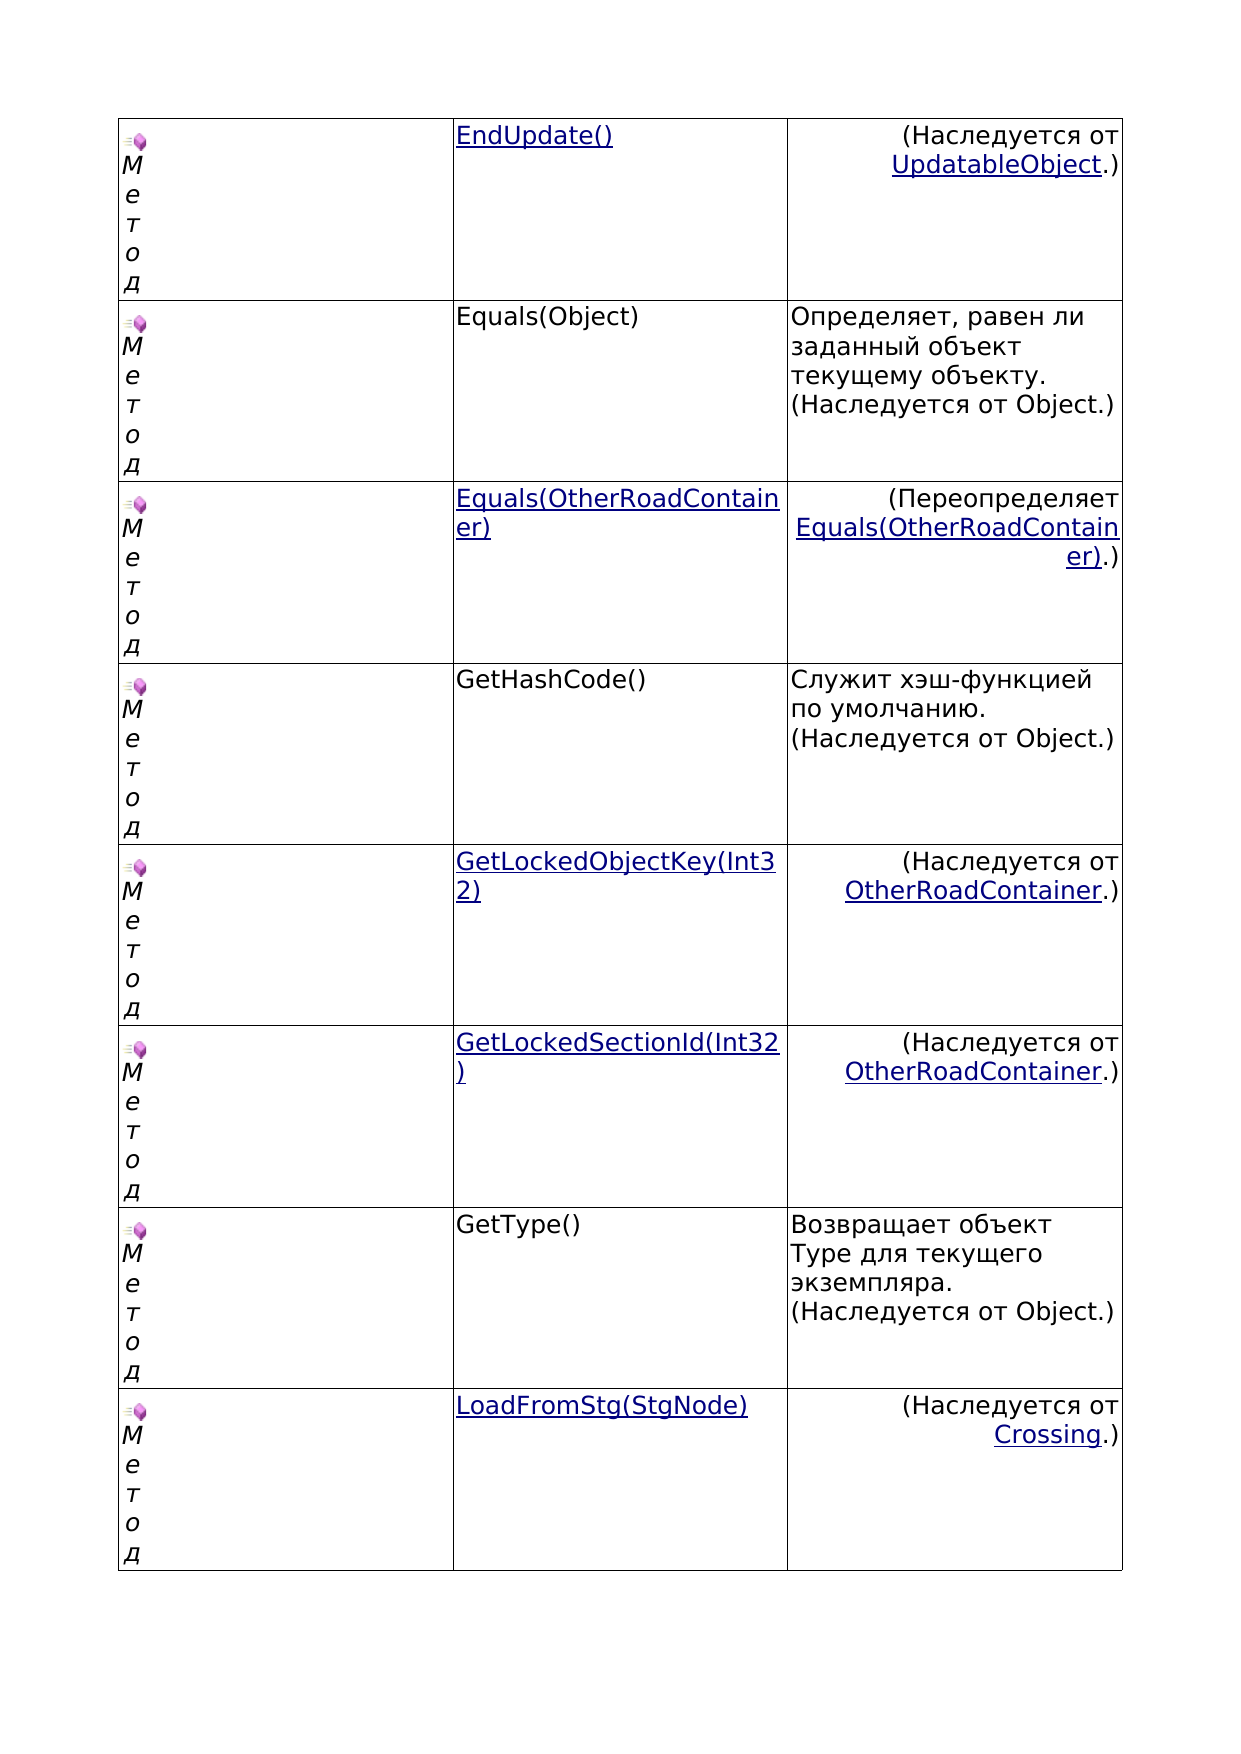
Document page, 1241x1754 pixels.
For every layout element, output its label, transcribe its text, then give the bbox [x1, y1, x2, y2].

table_cell (Наследуется от UpdatableObject.) [788, 119, 1122, 299]
picture [121, 315, 147, 333]
table_cell Определяет, равен ли заданный объект текущему объекту. (Наследуется от Object.) [788, 301, 1122, 481]
table_cell Equals(OtherRoadContainer) [454, 482, 787, 662]
table_cell EndUpdate() [454, 119, 787, 299]
table_cell (Наследуется от OtherRoadContainer.) [788, 1026, 1122, 1207]
table_cell Equals(Object) [454, 301, 787, 481]
table_cell [119, 664, 453, 844]
picture [121, 1041, 147, 1059]
picture [121, 678, 147, 696]
table_cell (Наследуется от OtherRoadContainer.) [788, 845, 1122, 1025]
picture [121, 1222, 147, 1240]
table_cell Возвращает объект Type для текущего экземпляра. (Наследуется от Object.) [788, 1208, 1122, 1388]
picture [121, 859, 147, 877]
table_cell Служит хэш-функцией по умолчанию. (Наследуется от Object.) [788, 664, 1122, 844]
table_cell [119, 1026, 453, 1207]
picture [121, 133, 147, 151]
table_cell [119, 1389, 453, 1570]
table_cell [119, 845, 453, 1025]
table_cell GetType() [454, 1208, 787, 1388]
picture [121, 496, 147, 514]
picture [121, 1403, 147, 1421]
table_cell GetLockedSectionId(Int32) [454, 1026, 787, 1207]
table_cell GetHashCode() [454, 664, 787, 844]
table_cell [119, 119, 453, 299]
table_cell [119, 1208, 453, 1388]
table_cell [119, 301, 453, 481]
table_cell GetLockedObjectKey(Int32) [454, 845, 787, 1025]
table_cell [119, 482, 453, 662]
table_cell LoadFromStg(StgNode) [454, 1389, 787, 1570]
table_cell (Переопределяет Equals(OtherRoadContainer).) [788, 482, 1122, 662]
table_cell (Наследуется от Crossing.) [788, 1389, 1122, 1570]
